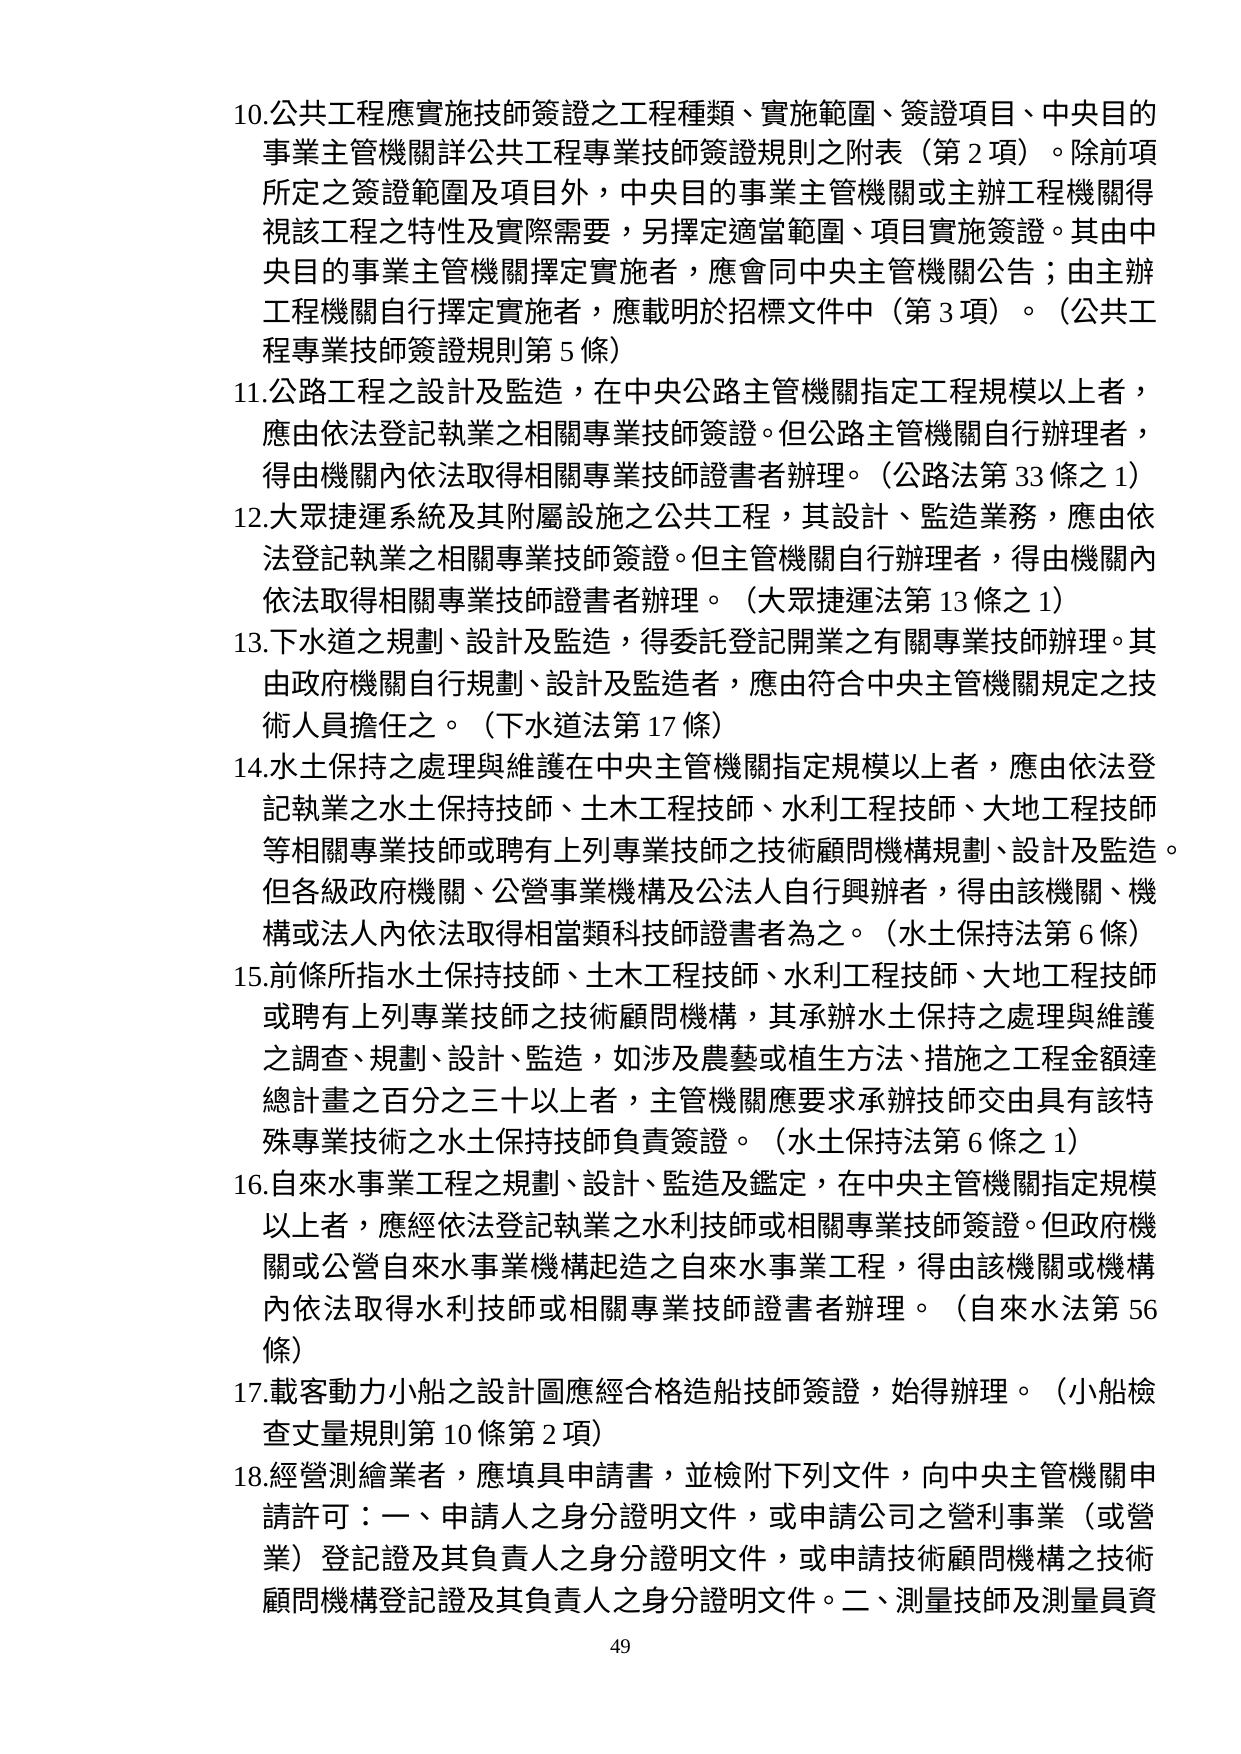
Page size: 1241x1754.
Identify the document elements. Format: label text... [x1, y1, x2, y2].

text 10.公共工程應實施技師簽證之工程種類、實施範圍、簽證項目、中央目的事業主管機關詳公共工程專業技師簽證規則之附表（第2項）。除前項所定之簽證範圍及項目外，中央目的事業主管機關或主辦工程機關得視該工程之特性及實際需要，另擇定適當範圍、項目實施簽證。其由中央目的事業主管機關擇定實施者，應會同中央主管機關公告；由主辦工程機關自行擇定實施者，應載明於招標文件中（第3項）。（公共工程專業技師簽證規則第5條） [233, 92, 1157, 369]
text 12.大眾捷運系統及其附屬設施之公共工程，其設計、監造業務，應由依法登記執業之相關專業技師簽證。但主管機關自行辦理者，得由機關內依法取得相關專業技師證書者辦理。（大眾捷運法第13條之1） [233, 494, 1157, 619]
text 11.公路工程之設計及監造，在中央公路主管機關指定工程規模以上者，應由依法登記執業之相關專業技師簽證。但公路主管機關自行辦理者，得由機關內依法取得相關專業技師證書者辦理。（公路法第33條之1） [233, 369, 1157, 494]
text 15.前條所指水土保持技師、土木工程技師、水利工程技師、大地工程技師或聘有上列專業技師之技術顧問機構，其承辦水土保持之處理與維護之調查、規劃、設計、監造，如涉及農藝或植生方法、措施之工程金額達總計畫之百分之三十以上者，主管機關應要求承辦技師交由具有該特殊專業技術之水土保持技師負責簽證。（水土保持法第6條之1） [233, 953, 1157, 1161]
text 17.載客動力小船之設計圖應經合格造船技師簽證，始得辦理。（小船檢查丈量規則第10條第2項） [233, 1369, 1157, 1453]
text 13.下水道之規劃、設計及監造，得委託登記開業之有關專業技師辦理。其由政府機關自行規劃、設計及監造者，應由符合中央主管機關規定之技術人員擔任之。（下水道法第17條） [233, 619, 1157, 744]
text 16.自來水事業工程之規劃、設計、監造及鑑定，在中央主管機關指定規模以上者，應經依法登記執業之水利技師或相關專業技師簽證。但政府機關或公營自來水事業機構起造之自來水事業工程，得由該機關或機構內依法取得水利技師或相關專業技師證書者辦理。（自來水法第56條） [233, 1161, 1157, 1369]
text 18.經營測繪業者，應填具申請書，並檢附下列文件，向中央主管機關申請許可：一、申請人之身分證明文件，或申請公司之營利事業（或營業）登記證及其負責人之身分證明文件，或申請技術顧問機構之技術顧問機構登記證及其負責人之身分證明文件。二、測量技師及測量員資格證明文件；其為受聘者，並應檢附受聘同意書。三、其他經中央主管機關公告應行檢附之文件（第1項）。建築師依建築師法規定辦理建築物及其實質環境之測量業務者，以及工程技術顧問公司、技術顧問機構、技師事務所或營造業置有測量或相關專業技師，依工程技術顧問公司管理條例、技師法或營造業法規定經營之測繪業務係附屬於工程、技術服務事項或其他勞務者，不適用前項之規定（第2項）。（國土測繪法第35條） [233, 1453, 1157, 1619]
text 14.水土保持之處理與維護在中央主管機關指定規模以上者，應由依法登記執業之水土保持技師、土木工程技師、水利工程技師、大地工程技師等相關專業技師或聘有上列專業技師之技術顧問機構規劃、設計及監造。但各級政府機關、公營事業機構及公法人自行興辦者，得由該機關、機構或法人內依法取得相當類科技師證書者為之。（水土保持法第6條） [233, 744, 1157, 953]
